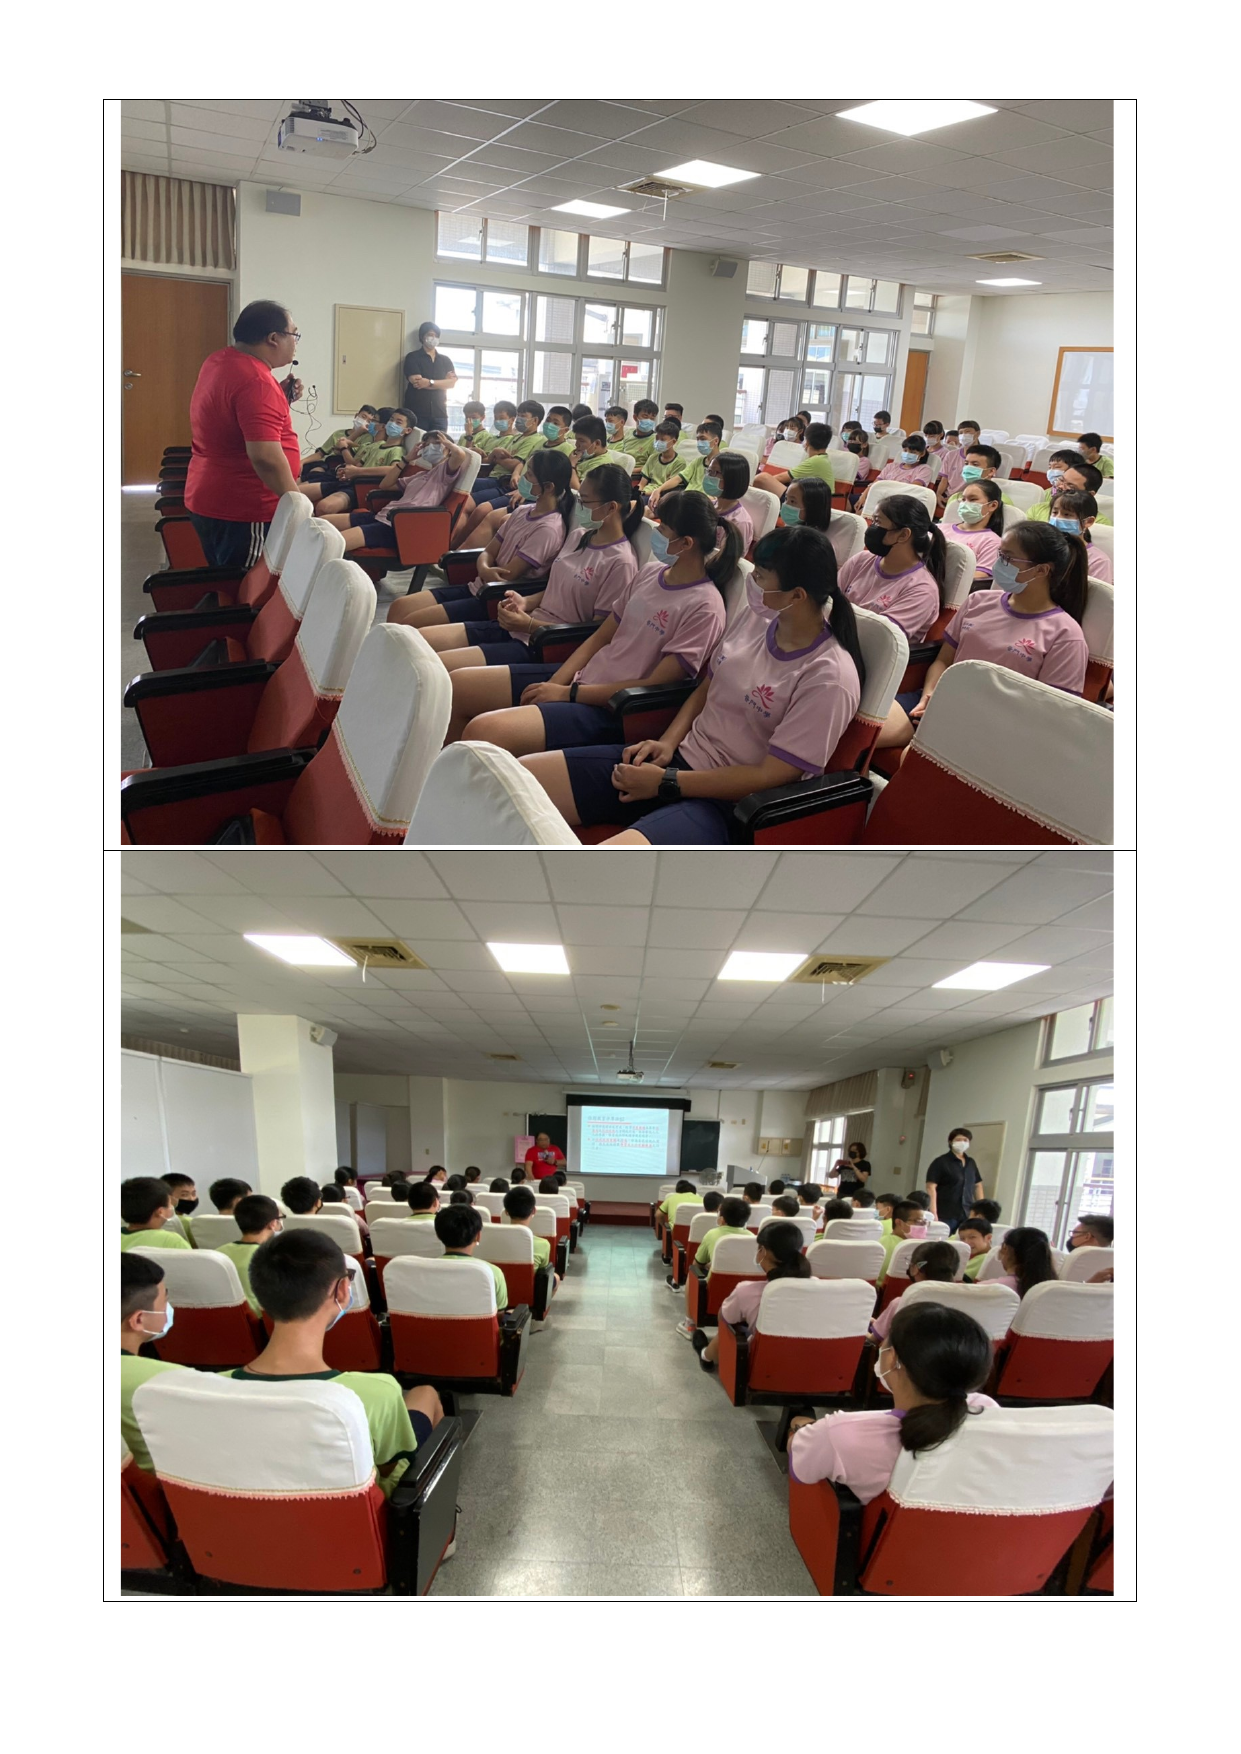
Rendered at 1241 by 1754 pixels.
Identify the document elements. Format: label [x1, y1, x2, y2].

table_cell [104, 100, 1136, 850]
picture [120, 851, 1114, 1596]
picture [120, 100, 1114, 845]
table_cell [104, 851, 1136, 1601]
